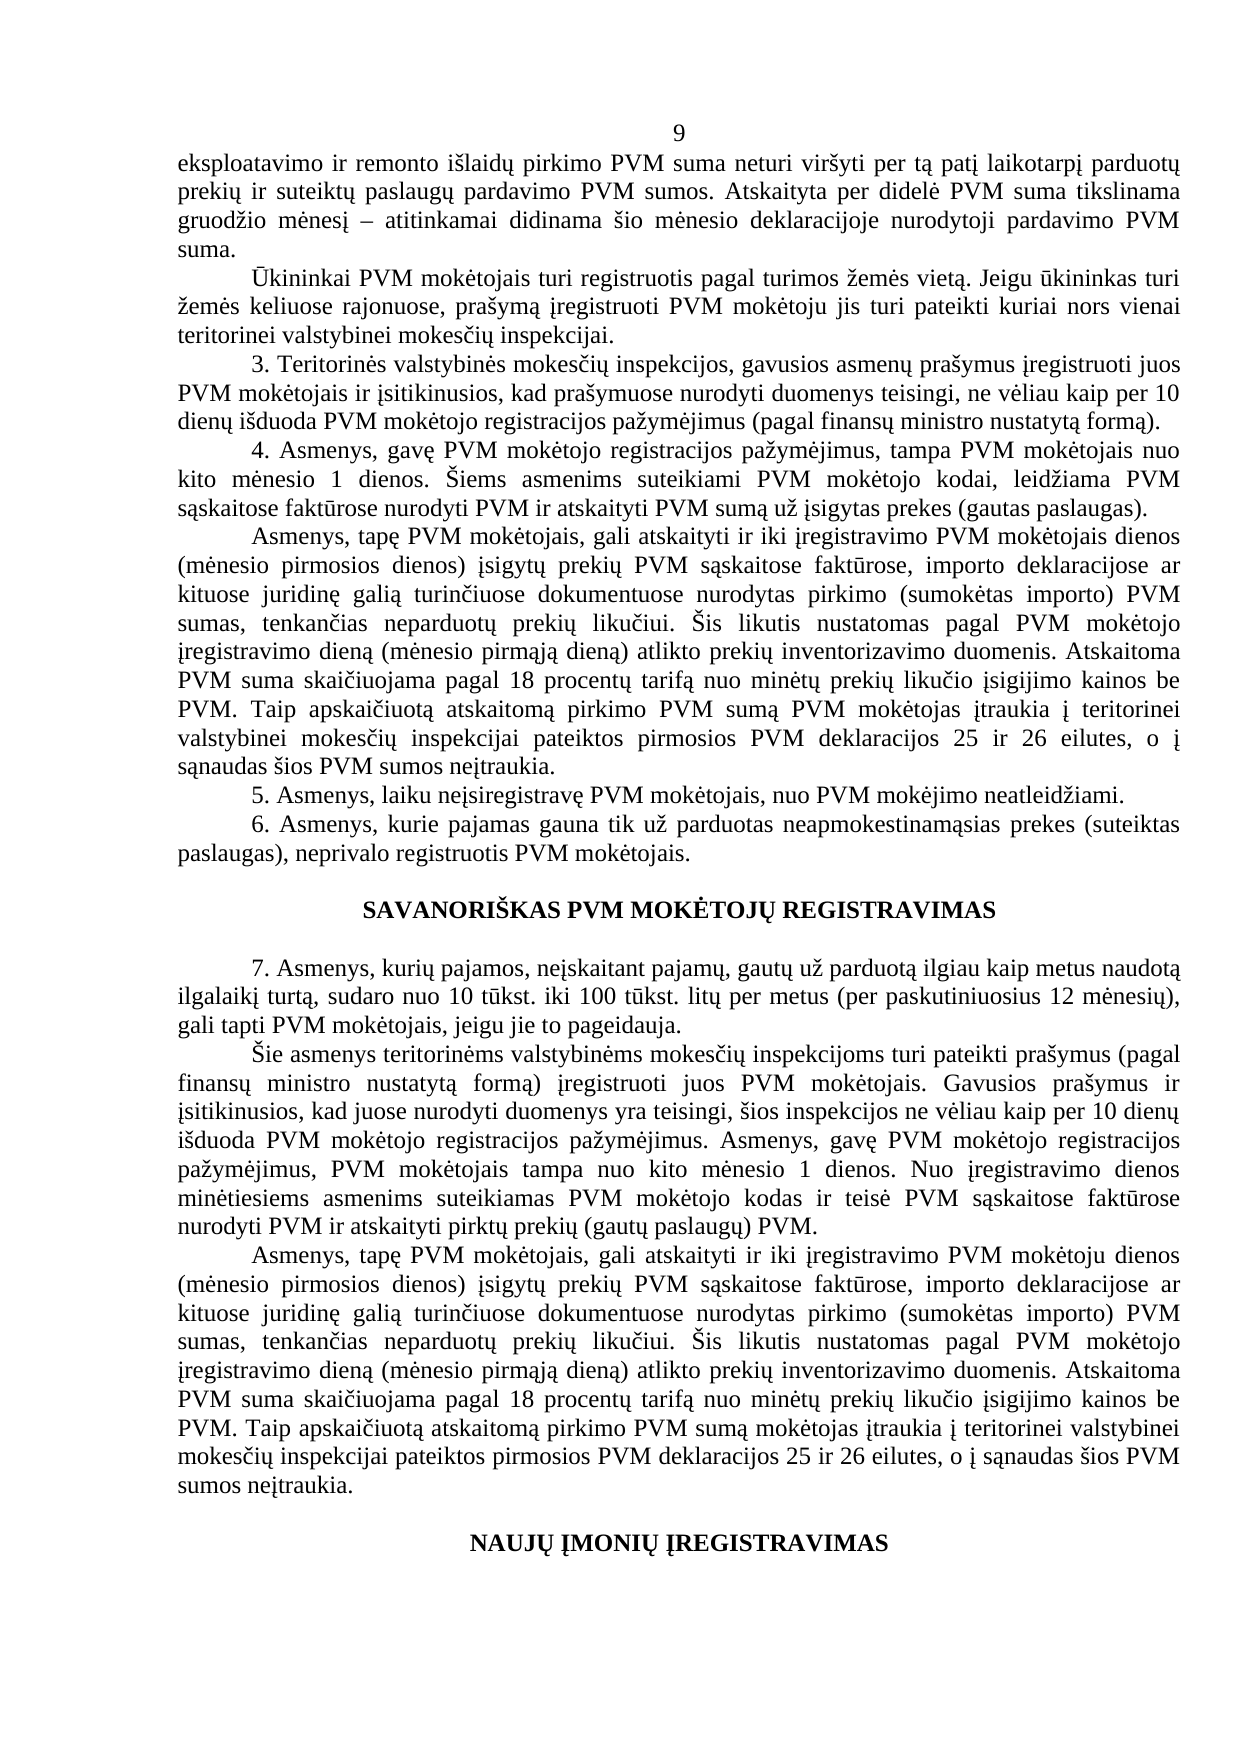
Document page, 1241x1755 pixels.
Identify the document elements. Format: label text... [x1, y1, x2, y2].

text eksploatavimo ir remonto išlaidų pirkimo PVM suma neturi viršyti per tą patį laikotarpį parduotų prekių ir suteiktų paslaugų pardavimo PVM sumos. Atskaityta per didelė PVM suma tikslinama gruodžio mėnesį – atitinkamai didinama šio mėnesio deklaracijoje nurodytoji pardavimo PVM suma. [177, 148, 1181, 263]
text 5. Asmenys, laiku neįsiregistravę PVM mokėtojais, nuo PVM mokėjimo neatleidžiami. [177, 780, 1181, 809]
text Savanoriškas PVM mokėtojų registravimas [177, 895, 1181, 924]
text Asmenys, tapę PVM mokėtojais, gali atskaityti ir iki įregistravimo PVM mokėtojais dienos (mėnesio pirmosios dienos) įsigytų prekių PVM sąskaitose faktūrose, importo deklaracijose ar kituose juridinę galią turinčiuose dokumentuose nurodytas pirkimo (sumokėtas importo) PVM sumas, tenkančias neparduotų prekių likučiui. Šis likutis nustatomas pagal PVM mokėtojo įregistravimo dieną (mėnesio pirmąją dieną) atlikto prekių inventorizavimo duomenis. Atskaitoma PVM suma skaičiuojama pagal 18 procentų tarifą nuo minėtų prekių likučio įsigijimo kainos be PVM. Taip apskaičiuotą atskaitomą pirkimo PVM sumą PVM mokėtojas įtraukia į teritorinei valstybinei mokesčių inspekcijai pateiktos pirmosios PVM deklaracijos 25 ir 26 eilutes, o į sąnaudas šios PVM sumos neįtraukia. [177, 521, 1181, 780]
text 6. Asmenys, kurie pajamas gauna tik už parduotas neapmokestinamąsias prekes (suteiktas paslaugas), neprivalo registruotis PVM mokėtojais. [177, 809, 1181, 866]
text 3. Teritorinės valstybinės mokesčių inspekcijos, gavusios asmenų prašymus įregistruoti juos PVM mokėtojais ir įsitikinusios, kad prašymuose nurodyti duomenys teisingi, ne vėliau kaip per 10 dienų išduoda PVM mokėtojo registracijos pažymėjimus (pagal finansų ministro nustatytą formą). [177, 349, 1181, 435]
text Šie asmenys teritorinėms valstybinėms mokesčių inspekcijoms turi pateikti prašymus (pagal finansų ministro nustatytą formą) įregistruoti juos PVM mokėtojais. Gavusios prašymus ir įsitikinusios, kad juose nurodyti duomenys yra teisingi, šios inspekcijos ne vėliau kaip per 10 dienų išduoda PVM mokėtojo registracijos pažymėjimus. Asmenys, gavę PVM mokėtojo registracijos pažymėjimus, PVM mokėtojais tampa nuo kito mėnesio 1 dienos. Nuo įregistravimo dienos minėtiesiems asmenims suteikiamas PVM mokėtojo kodas ir teisė PVM sąskaitose faktūrose nurodyti PVM ir atskaityti pirktų prekių (gautų paslaugų) PVM. [177, 1039, 1181, 1240]
text 4. Asmenys, gavę PVM mokėtojo registracijos pažymėjimus, tampa PVM mokėtojais nuo kito mėnesio 1 dienos. Šiems asmenims suteikiami PVM mokėtojo kodai, leidžiama PVM sąskaitose faktūrose nurodyti PVM ir atskaityti PVM sumą už įsigytas prekes (gautas paslaugas). [177, 435, 1181, 521]
text Naujų įmonių įregistravimas [177, 1528, 1181, 1556]
text Asmenys, tapę PVM mokėtojais, gali atskaityti ir iki įregistravimo PVM mokėtoju dienos (mėnesio pirmosios dienos) įsigytų prekių PVM sąskaitose faktūrose, importo deklaracijose ar kituose juridinę galią turinčiuose dokumentuose nurodytas pirkimo (sumokėtas importo) PVM sumas, tenkančias neparduotų prekių likučiui. Šis likutis nustatomas pagal PVM mokėtojo įregistravimo dieną (mėnesio pirmąją dieną) atlikto prekių inventorizavimo duomenis. Atskaitoma PVM suma skaičiuojama pagal 18 procentų tarifą nuo minėtų prekių likučio įsigijimo kainos be PVM. Taip apskaičiuotą atskaitomą pirkimo PVM sumą mokėtojas įtraukia į teritorinei valstybinei mokesčių inspekcijai pateiktos pirmosios PVM deklaracijos 25 ir 26 eilutes, o į sąnaudas šios PVM sumos neįtraukia. [177, 1240, 1181, 1499]
text 7. Asmenys, kurių pajamos, neįskaitant pajamų, gautų už parduotą ilgiau kaip metus naudotą ilgalaikį turtą, sudaro nuo 10 tūkst. iki 100 tūkst. litų per metus (per paskutiniuosius 12 mėnesių), gali tapti PVM mokėtojais, jeigu jie to pageidauja. [177, 953, 1181, 1039]
text Ūkininkai PVM mokėtojais turi registruotis pagal turimos žemės vietą. Jeigu ūkininkas turi žemės keliuose rajonuose, prašymą įregistruoti PVM mokėtoju jis turi pateikti kuriai nors vienai teritorinei valstybinei mokesčių inspekcijai. [177, 263, 1181, 349]
